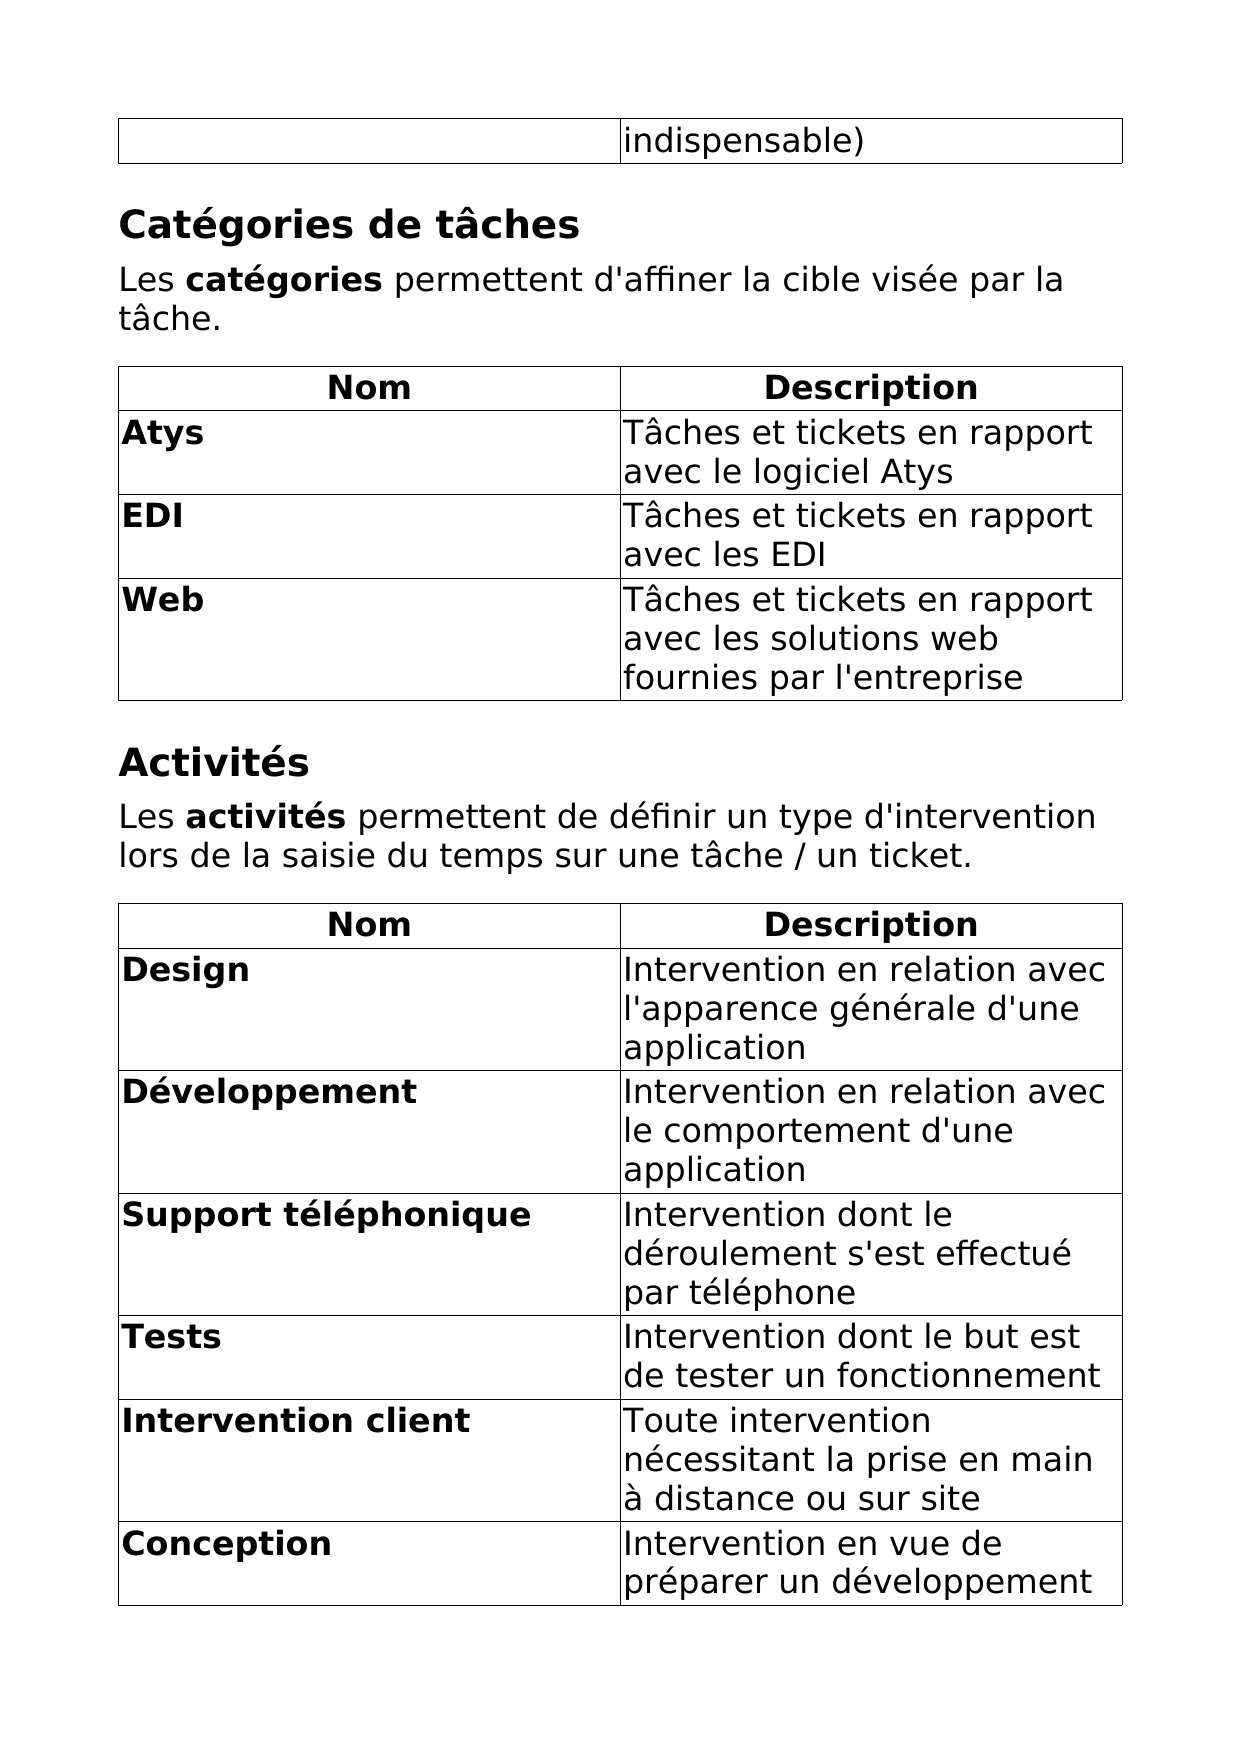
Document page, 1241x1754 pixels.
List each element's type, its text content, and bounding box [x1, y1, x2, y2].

table_cell Web [119, 579, 620, 700]
table_header Nom [119, 367, 620, 410]
table_cell Intervention en vue de préparer un développement [621, 1522, 1122, 1605]
table_cell Tâches et tickets en rapport avec le logiciel Atys [621, 411, 1122, 494]
subtitle Catégories de tâches [118, 203, 1122, 248]
table_header Description [621, 367, 1122, 410]
table_cell indispensable) [621, 119, 1122, 163]
table_cell Atys [119, 411, 620, 494]
table_cell Intervention en relation avec le comportement d'une application [621, 1071, 1122, 1192]
table_cell Tests [119, 1316, 620, 1399]
table_cell Toute intervention nécessitant la prise en main à distance ou sur site [621, 1400, 1122, 1521]
table_cell Tâches et tickets en rapport avec les EDI [621, 495, 1122, 578]
table_cell Support téléphonique [119, 1194, 620, 1315]
subtitle Activités [118, 740, 1122, 785]
table_header Nom [119, 904, 620, 947]
table_cell Intervention client [119, 1400, 620, 1521]
text Les catégories permettent d'affiner la cible visée par la tâche. [118, 261, 1122, 338]
table_cell Tâches et tickets en rapport avec les solutions web fournies par l'entreprise [621, 579, 1122, 700]
table_cell [119, 119, 620, 163]
table_cell Design [119, 949, 620, 1070]
table_cell Conception [119, 1522, 620, 1605]
table_header Description [621, 904, 1122, 947]
table_cell Développement [119, 1071, 620, 1192]
table_cell Intervention en relation avec l'apparence générale d'une application [621, 949, 1122, 1070]
table_cell Intervention dont le but est de tester un fonctionnement [621, 1316, 1122, 1399]
text Les activités permettent de définir un type d'intervention lors de la saisie du temps sur une tâche / un ticket. [118, 798, 1122, 875]
table_cell EDI [119, 495, 620, 578]
table_cell Intervention dont le déroulement s'est effectué par téléphone [621, 1194, 1122, 1315]
